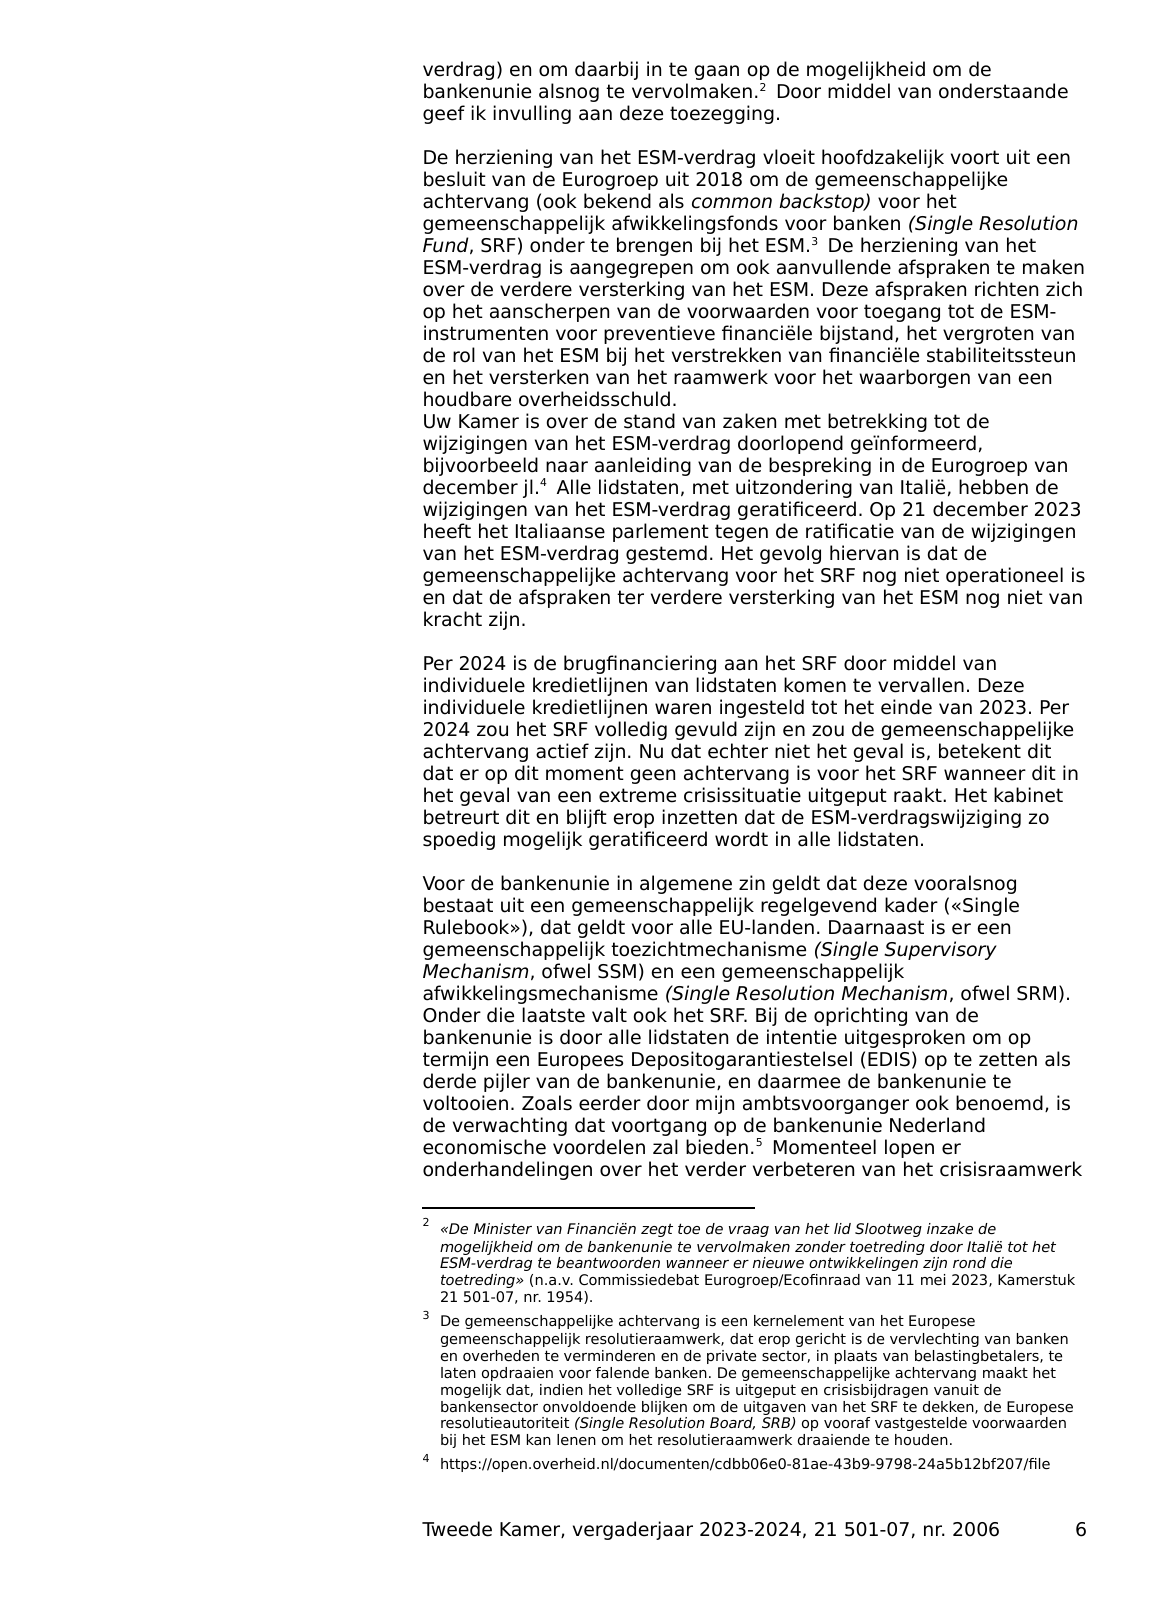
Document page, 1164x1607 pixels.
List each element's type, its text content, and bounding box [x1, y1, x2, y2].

text https://open.overheid.nl/documenten/cdbb06e0-81ae-43b9-9798-24a5b12bf207/file [422, 1452, 1087, 1474]
text verdrag) en om daarbij in te gaan op de mogelijkheid om de bankenunie alsnog te vervolmaken. Door middel van onderstaande geef ik invulling aan deze toezegging. [422, 59, 1087, 125]
text Voor de bankenunie in algemene zin geldt dat deze vooralsnog bestaat uit een gemeenschappelijk regelgevend kader («Single Rulebook»), dat geldt voor alle EU-landen. Daarnaast is er een gemeenschappelijk toezichtmechanisme (Single Supervisory Mechanism, ofwel SSM) en een gemeenschappelijk afwikkelingsmechanisme (Single Resolution Mechanism, ofwel SRM). Onder die laatste valt ook het SRF. Bij de oprichting van de bankenunie is door alle lidstaten de intentie uitgesproken om op termijn een Europees Depositogarantiestelsel (EDIS) op te zetten als derde pijler van de bankenunie, en daarmee de bankenunie te voltooien. Zoals eerder door mijn ambtsvoorganger ook benoemd, is de verwachting dat voortgang op de bankenunie Nederland economische voordelen zal bieden. Momenteel lopen er onderhandelingen over het verder verbeteren van het crisisraamwerk [422, 873, 1087, 1181]
text De gemeenschappelijke achtervang is een kernelement van het Europese gemeenschappelijk resolutieraamwerk, dat erop gericht is de vervlechting van banken en overheden te verminderen en de private sector, in plaats van belastingbetalers, te laten opdraaien voor falende banken. De gemeenschappelijke achtervang maakt het mogelijk dat, indien het volledige SRF is uitgeput en crisisbijdragen vanuit de bankensector onvoldoende blijken om de uitgaven van het SRF te dekken, de Europese resolutieautoriteit (Single Resolution Board, SRB) op vooraf vastgestelde voorwaarden bij het ESM kan lenen om het resolutieraamwerk draaiende te houden. [422, 1309, 1087, 1449]
text Per 2024 is de brugfinanciering aan het SRF door middel van individuele kredietlijnen van lidstaten komen te vervallen. Deze individuele kredietlijnen waren ingesteld tot het einde van 2023. Per 2024 zou het SRF volledig gevuld zijn en zou de gemeenschappelijke achtervang actief zijn. Nu dat echter niet het geval is, betekent dit dat er op dit moment geen achtervang is voor het SRF wanneer dit in het geval van een extreme crisissituatie uitgeput raakt. Het kabinet betreurt dit en blijft erop inzetten dat de ESM-verdragswijziging zo spoedig mogelijk geratificeerd wordt in alle lidstaten. [422, 653, 1087, 851]
text «De Minister van Financiën zegt toe de vraag van het lid Slootweg inzake de mogelĳkheid om de bankenunie te vervolmaken zonder toetreding door Italië tot het ESM-verdrag te beantwoorden wanneer er nieuwe ontwikkelingen zĳn rond die toetreding» (n.a.v. Commissiedebat Eurogroep/Ecofinraad van 11 mei 2023, Kamerstuk 21 501-07, nr. 1954). [422, 1217, 1087, 1306]
text De herziening van het ESM-verdrag vloeit hoofdzakelijk voort uit een besluit van de Eurogroep uit 2018 om de gemeenschappelijke achtervang (ook bekend als common backstop) voor het gemeenschappelijk afwikkelingsfonds voor banken (Single Resolution Fund, SRF) onder te brengen bij het ESM. De herziening van het ESM-verdrag is aangegrepen om ook aanvullende afspraken te maken over de verdere versterking van het ESM. Deze afspraken richten zich op het aanscherpen van de voorwaarden voor toegang tot de ESM-instrumenten voor preventieve financiële bijstand, het vergroten van de rol van het ESM bij het verstrekken van financiële stabiliteitssteun en het versterken van het raamwerk voor het waarborgen van een houdbare overheidsschuld. [422, 147, 1087, 411]
text Uw Kamer is over de stand van zaken met betrekking tot de wijzigingen van het ESM-verdrag doorlopend geïnformeerd, bijvoorbeeld naar aanleiding van de bespreking in de Eurogroep van december jl. Alle lidstaten, met uitzondering van Italië, hebben de wijzigingen van het ESM-verdrag geratificeerd. Op 21 december 2023 heeft het Italiaanse parlement tegen de ratificatie van de wijzigingen van het ESM-verdrag gestemd. Het gevolg hiervan is dat de gemeenschappelijke achtervang voor het SRF nog niet operationeel is en dat de afspraken ter verdere versterking van het ESM nog niet van kracht zijn. [422, 411, 1087, 631]
